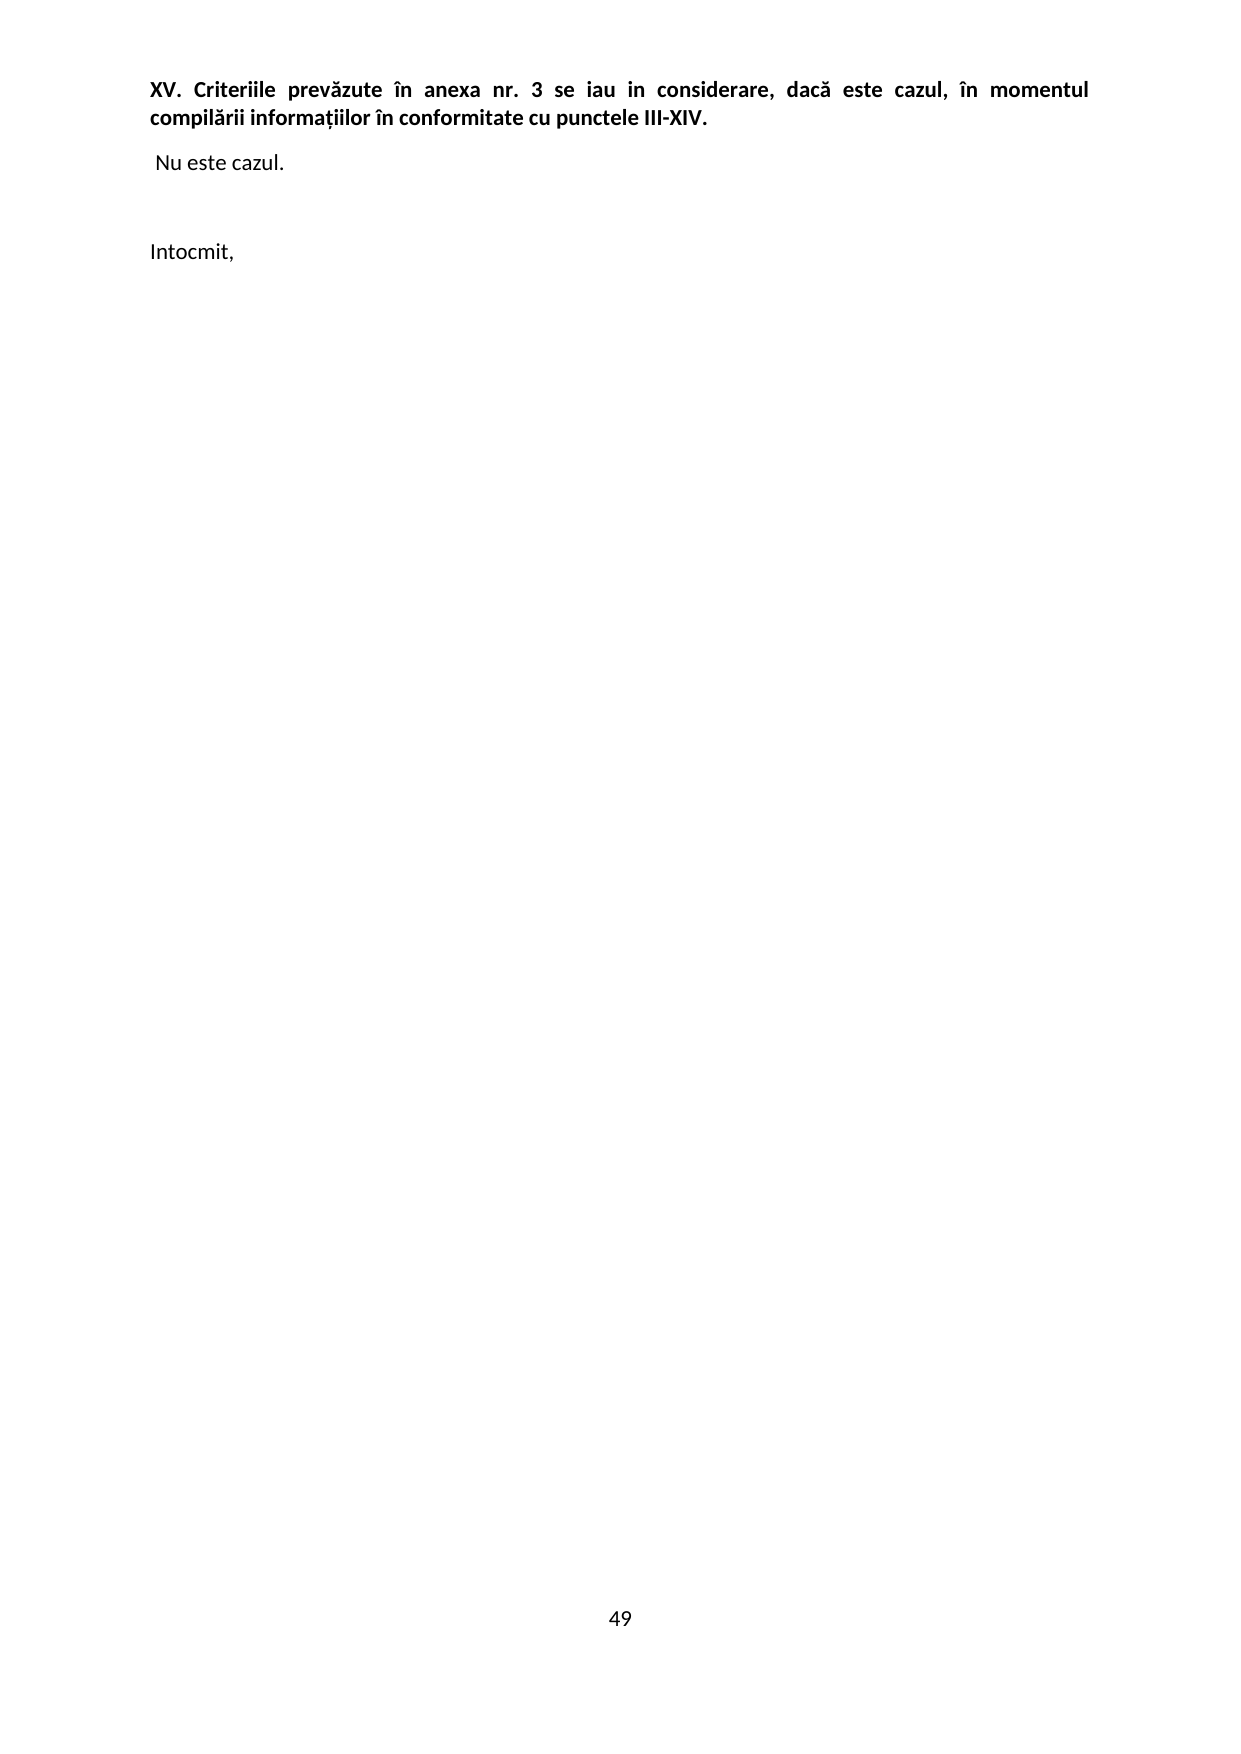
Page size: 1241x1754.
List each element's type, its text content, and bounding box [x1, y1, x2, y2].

text Intocmit, [150, 237, 1090, 265]
text Nu este cazul. [150, 148, 1090, 176]
text XV. Criteriile prevăzute în anexa nr. 3 se iau in considerare, dacă este cazul, în momentul compilării informațiilor în conformitate cu punctele III-XIV. [150, 75, 1090, 131]
